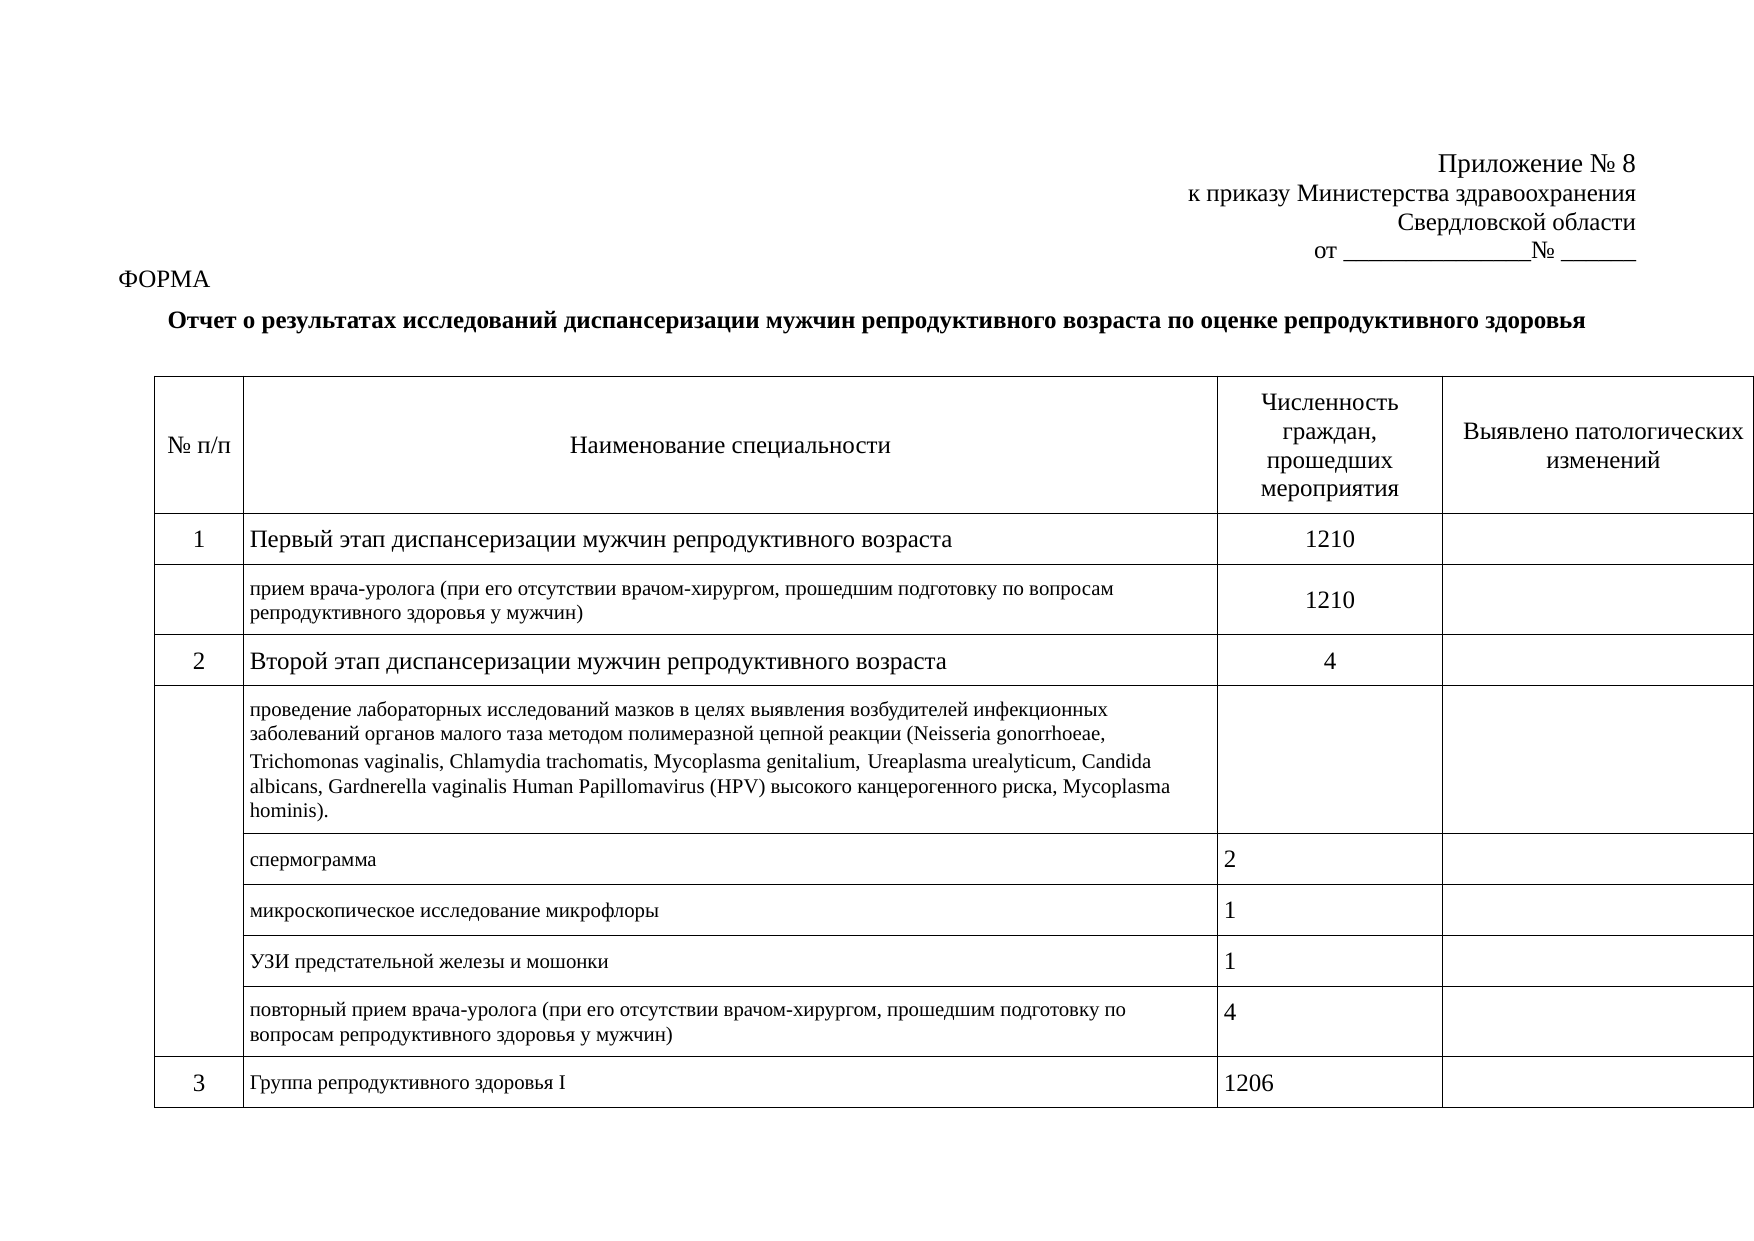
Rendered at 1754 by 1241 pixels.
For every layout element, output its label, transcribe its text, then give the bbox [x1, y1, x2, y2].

table_cell Группа репродуктивного здоровья I [244, 1057, 1217, 1107]
subtitle Приложение № 8 [118, 147, 1636, 178]
table_cell [155, 565, 243, 634]
text Свердловской области [126, 207, 1636, 236]
table_cell повторный прием врача-уролога (при его отсутствии врачом-хирургом, прошедшим подготовку по вопросам репродуктивного здоровья у мужчин) [244, 987, 1217, 1056]
table_header № п/п [155, 377, 243, 513]
table_cell [1443, 936, 1753, 986]
table_cell [1443, 1057, 1753, 1107]
table_cell [1443, 686, 1753, 833]
table_cell 1 [155, 514, 243, 564]
table_cell 1 [1218, 885, 1442, 935]
table_cell [1443, 987, 1753, 1056]
text от _______________№ ______ [118, 236, 1636, 264]
table_cell Второй этап диспансеризации мужчин репродуктивного возраста [244, 635, 1217, 685]
table_cell 3 [155, 1057, 243, 1107]
table_cell микроскопическое исследование микрофлоры [244, 885, 1217, 935]
table_cell 1 [1218, 936, 1442, 986]
table_cell [1443, 635, 1753, 685]
table_cell проведение лабораторных исследований мазков в целях выявления возбудителей инфекционных заболеваний органов малого таза методом полимеразной цепной реакции (Neisseria gonorrhoeae, Trichomonas vaginalis, Chlamydia trachomatis, Mycoplasma genitalium, Ureaplasma urealyticum, Candida albicans, Gardnerella vaginalis Human Papillomavirus (HPV) высокого канцерогенного риска, Mycoplasma hominis). [244, 686, 1217, 833]
table_cell 1206 [1218, 1057, 1442, 1107]
table_cell [1443, 514, 1753, 564]
table_cell 4 [1218, 987, 1442, 1056]
table_cell 2 [1218, 834, 1442, 884]
table_cell спермограмма [244, 834, 1217, 884]
table_cell 1210 [1218, 565, 1442, 634]
table_cell УЗИ предстательной железы и мошонки [244, 936, 1217, 986]
table_cell [1443, 834, 1753, 884]
table_cell [1218, 686, 1442, 833]
table_header Численность граждан, прошедших мероприятия [1218, 377, 1442, 513]
table_cell 4 [1218, 635, 1442, 685]
table_cell [1443, 885, 1753, 935]
text к приказу Министерства здравоохранения [126, 178, 1636, 207]
table_cell Первый этап диспансеризации мужчин репродуктивного возраста [244, 514, 1217, 564]
table_cell 1210 [1218, 514, 1442, 564]
text ФОРМА [118, 264, 1636, 293]
text Отчет о результатах исследований диспансеризации мужчин репродуктивного возраста по оценке репродуктивного здоровья [118, 306, 1636, 334]
table_cell [155, 686, 243, 1056]
table_header Наименование специальности [244, 377, 1217, 513]
table_cell 2 [155, 635, 243, 685]
table_header Выявлено патологических изменений [1443, 377, 1753, 513]
table_cell прием врача-уролога (при его отсутствии врачом-хирургом, прошедшим подготовку по вопросам репродуктивного здоровья у мужчин) [244, 565, 1217, 634]
table_cell [1443, 565, 1753, 634]
